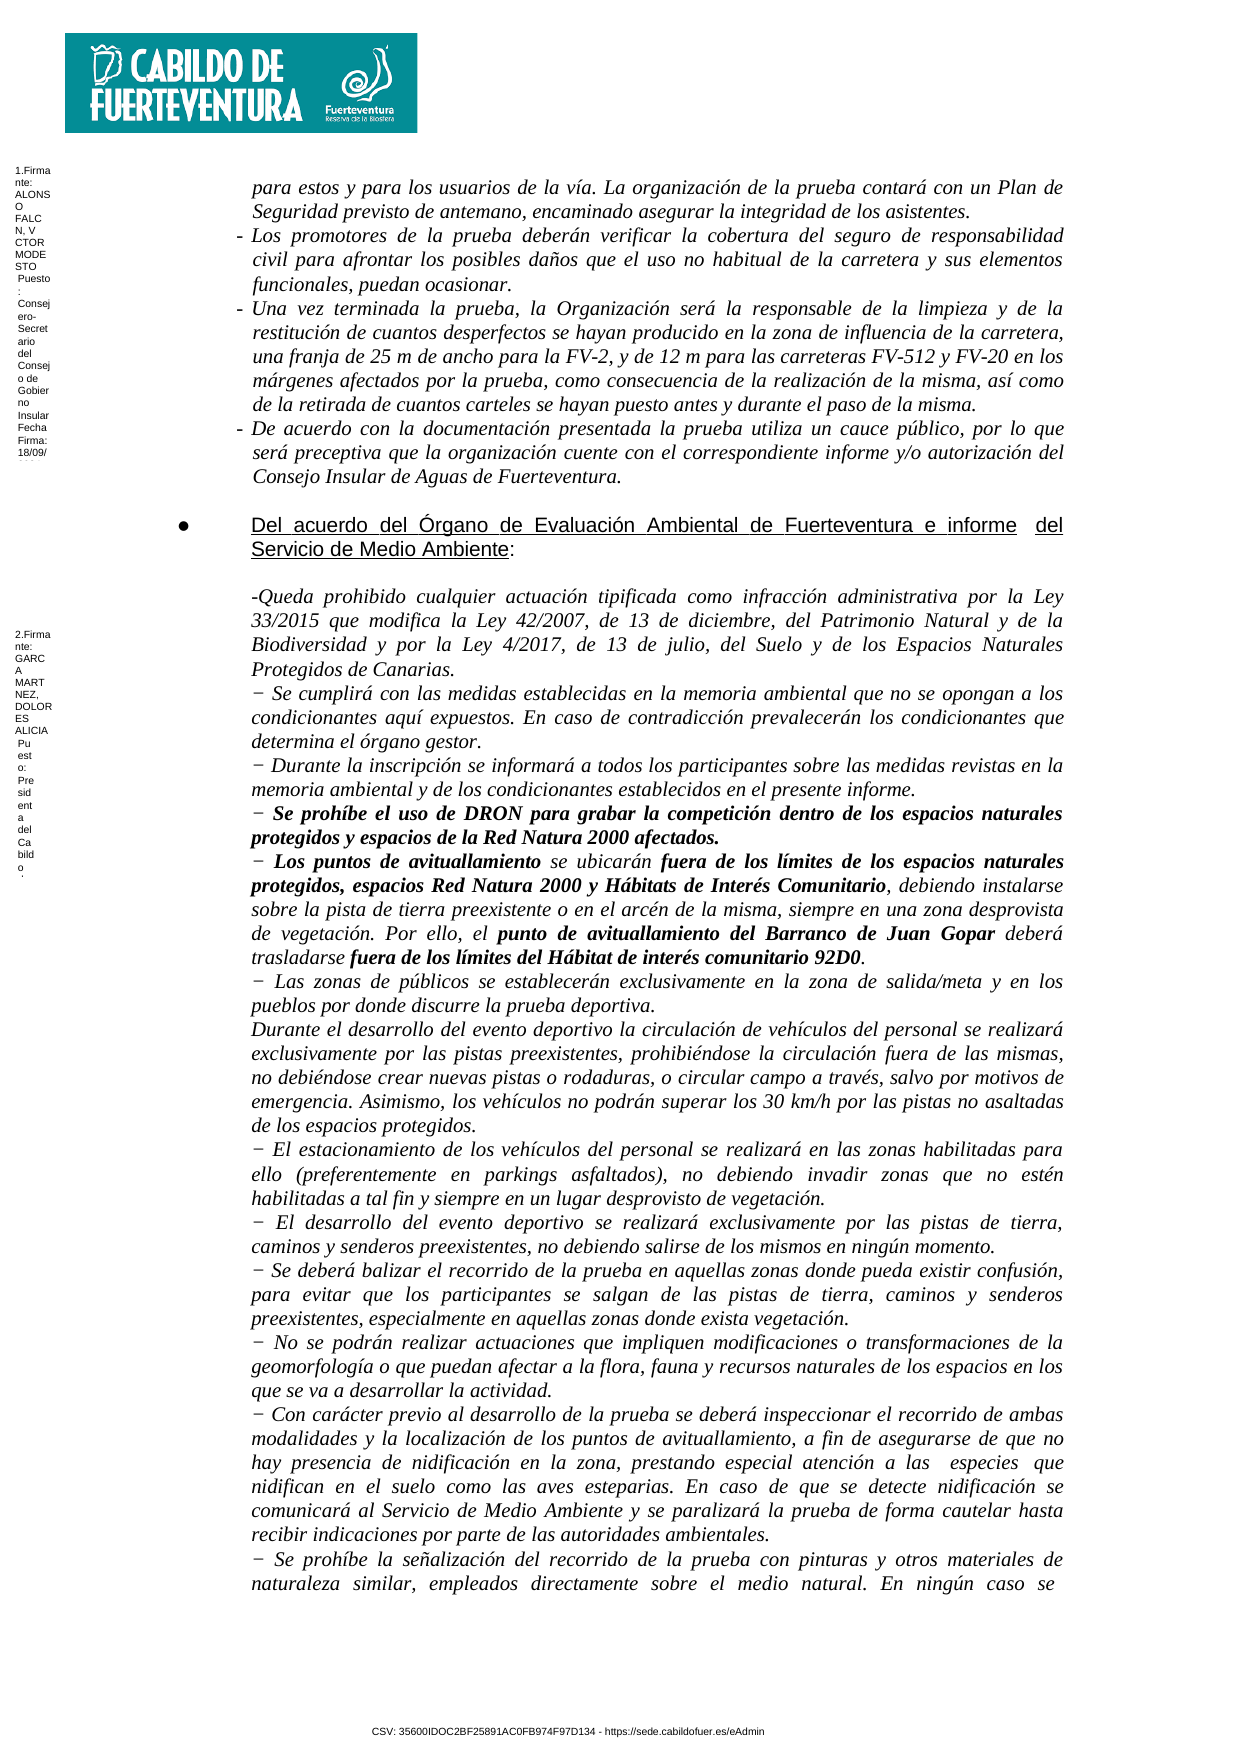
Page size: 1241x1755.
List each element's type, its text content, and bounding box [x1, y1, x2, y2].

text − No se podrán realizar actuaciones que impliquen modificaciones o transformaciones de la geomorfología o que puedan afectar a la flora, fauna y recursos naturales de los espacios en los que se va a desarrollar la actividad. [251, 1330, 1064, 1402]
text Durante el desarrollo del evento deportivo la circulación de vehículos del personal se realizará exclusivamente por las pistas preexistentes, prohibiéndose la circulación fuera de las mismas, no debiéndose crear nuevas pistas o rodaduras, o circular campo a través, salvo por motivos de emergencia. Asimismo, los vehículos no podrán superar los 30 km/h por las pistas no asaltadas de los espacios protegidos. [251, 1017, 1064, 1137]
text Puesto: Consejero-Secretario del Consejo de Gobierno Insular Fecha Firma: 18/09/2024 13:27:26 [18, 273, 51, 461]
text − Se deberá balizar el recorrido de la prueba en aquellas zonas donde pueda existir confusión, para evitar que los participantes se salgan de las pistas de tierra, caminos y senderos preexistentes, especialmente en aquellas zonas donde exista vegetación. [251, 1258, 1064, 1330]
text − Se prohíbe la señalización del recorrido de la prueba con pinturas y otros materiales de naturaleza similar, empleados directamente sobre el medio natural. En ningún caso se [251, 1546, 1064, 1594]
text − Con carácter previo al desarrollo de la prueba se deberá inspeccionar el recorrido de ambas modalidades y la localización de los puntos de avituallamiento, a fin de asegurarse de que no hay presencia de nidificación en la zona, prestando especial atención a las especies que nidifican en el suelo como las aves esteparias. En caso de que se detecte nidificación se comunicará al Servicio de Medio Ambiente y se paralizará la prueba de forma cautelar hasta recibir indicaciones por parte de las autoridades ambientales. [251, 1402, 1064, 1546]
list Del acuerdo del Órgano de Evaluación Ambiental de Fuerteventura e informe del Servicio de Medio Ambiente: [177, 513, 1064, 561]
text − Las zonas de públicos se establecerán exclusivamente en la zona de salida/meta y en los pueblos por donde discurre la prueba deportiva. [251, 969, 1064, 1017]
text − Los puntos de avituallamiento se ubicarán fuera de los límites de los espacios naturales protegidos, espacios Red Natura 2000 y Hábitats de Interés Comunitario, debiendo instalarse sobre la pista de tierra preexistente o en el arcén de la misma, siempre en una zona desprovista de vegetación. Por ello, el punto de avituallamiento del Barranco de Juan Gopar deberá trasladarse fuera de los límites del Hábitat de interés comunitario 92D0. [251, 850, 1064, 969]
text − Se cumplirá con las medidas establecidas en la memoria ambiental que no se opongan a los condicionantes aquí expuestos. En caso de contradicción prevalecerán los condicionantes que determina el órgano gestor. [251, 681, 1064, 753]
text [13, 164, 52, 461]
list De acuerdo con la documentación presentada la prueba utiliza un cauce público, por lo que será preceptiva que la organización cuente con el correspondiente informe y/o autorización del Consejo Insular de Aguas de Fuerteventura. [236, 416, 1064, 488]
text para estos y para los usuarios de la vía. La organización de la prueba contará con un Plan de Seguridad previsto de antemano, encaminado asegurar la integridad de los asistentes. [252, 175, 1064, 223]
list Los promotores de la prueba deberán verificar la cobertura del seguro de responsabilidad civil para afrontar los posibles daños que el uso no habitual de la carretera y sus elementos funcionales, puedan ocasionar. [236, 223, 1064, 296]
text -Queda prohibido cualquier actuación tipificada como infracción administrativa por la Ley 33/2015 que modifica la Ley 42/2007, de 13 de diciembre, del Patrimonio Natural y de la Biodiversidad y por la Ley 4/2017, de 13 de julio, del Suelo y de los Espacios Naturales Protegidos de Canarias. [251, 584, 1064, 681]
list Una vez terminada la prueba, la Organización será la responsable de la limpieza y de la restitución de cuantos desperfectos se hayan producido en la zona de influencia de la carretera, una franja de 25 m de ancho para la FV-2, y de 12 m para las carreteras FV-512 y FV-20 en los márgenes afectados por la prueba, como consecuencia de la realización de la misma, así como de la retirada de cuantos carteles se hayan puesto antes y durante el paso de la misma. [236, 296, 1064, 416]
text 2.Firmante: GARC A MART NEZ, DOLORES ALICIA [15, 629, 52, 737]
text − Durante la inscripción se informará a todos los participantes sobre las medidas revistas en la memoria ambiental y de los condicionantes establecidos en el presente informe. [251, 753, 1064, 801]
text − El estacionamiento de los vehículos del personal se realizará en las zonas habilitadas para ello (preferentemente en parkings asfaltados), no debiendo invadir zonas que no estén habilitadas a tal fin y siempre en un lugar desprovisto de vegetación. [251, 1137, 1064, 1209]
text − Se prohíbe el uso de DRON para grabar la competición dentro de los espacios naturales protegidos y espacios de la Red Natura 2000 afectados. [251, 801, 1064, 849]
text Puesto: Presidenta del Cabildo de Fuerteventura Fecha Firma: 18/09/2024 13:39:26 [18, 737, 34, 877]
text 1.Firmante: ALONSO FALC N, V CTOR MODESTO [15, 165, 52, 273]
text − El desarrollo del evento deportivo se realizará exclusivamente por las pistas de tierra, caminos y senderos preexistentes, no debiendo salirse de los mismos en ningún momento. [251, 1209, 1064, 1258]
